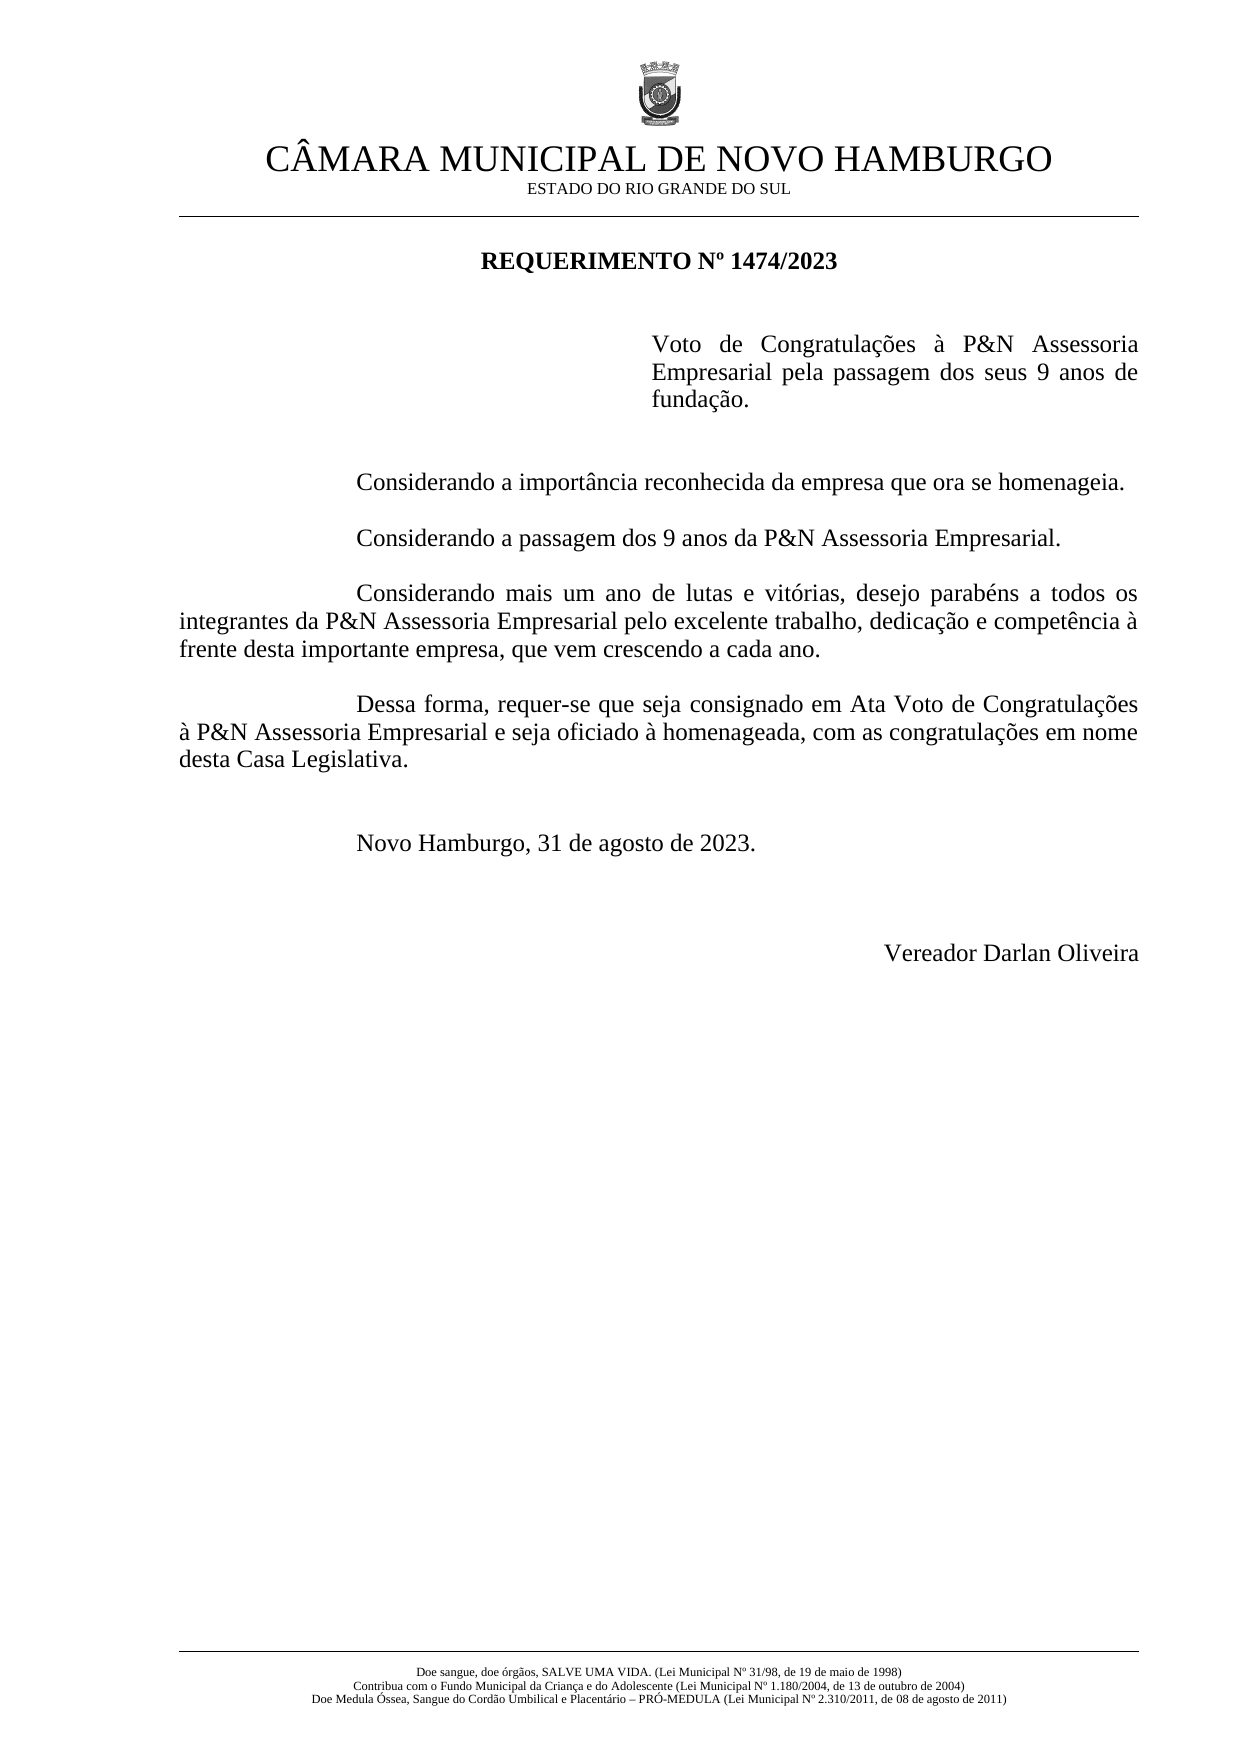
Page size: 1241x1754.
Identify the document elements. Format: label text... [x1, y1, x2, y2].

text Considerando a passagem dos 9 anos da P&N Assessoria Empresarial. [179, 524, 1139, 552]
text Dessa forma, requer-se que seja consignado em Ata Voto de Congratulações à P&N Assessoria Empresarial e seja oficiado à homenageada, com as congratulações em nome desta Casa Legislativa. [179, 690, 1139, 773]
text Considerando mais um ano de lutas e vitórias, desejo parabéns a todos os integrantes da P&N Assessoria Empresarial pelo excelente trabalho, dedicação e competência à frente desta importante empresa, que vem crescendo a cada ano. [179, 579, 1139, 662]
text Voto de Congratulações à P&N Assessoria Empresarial pela passagem dos seus 9 anos de fundação. [651, 330, 1139, 413]
text REQUERIMENTO Nº 1474/2023 [179, 247, 1139, 274]
text Vereador Darlan Oliveira [179, 939, 1139, 967]
text Novo Hamburgo, 31 de agosto de 2023. [179, 829, 1139, 856]
text Considerando a importância reconhecida da empresa que ora se homenageia. [179, 468, 1139, 496]
